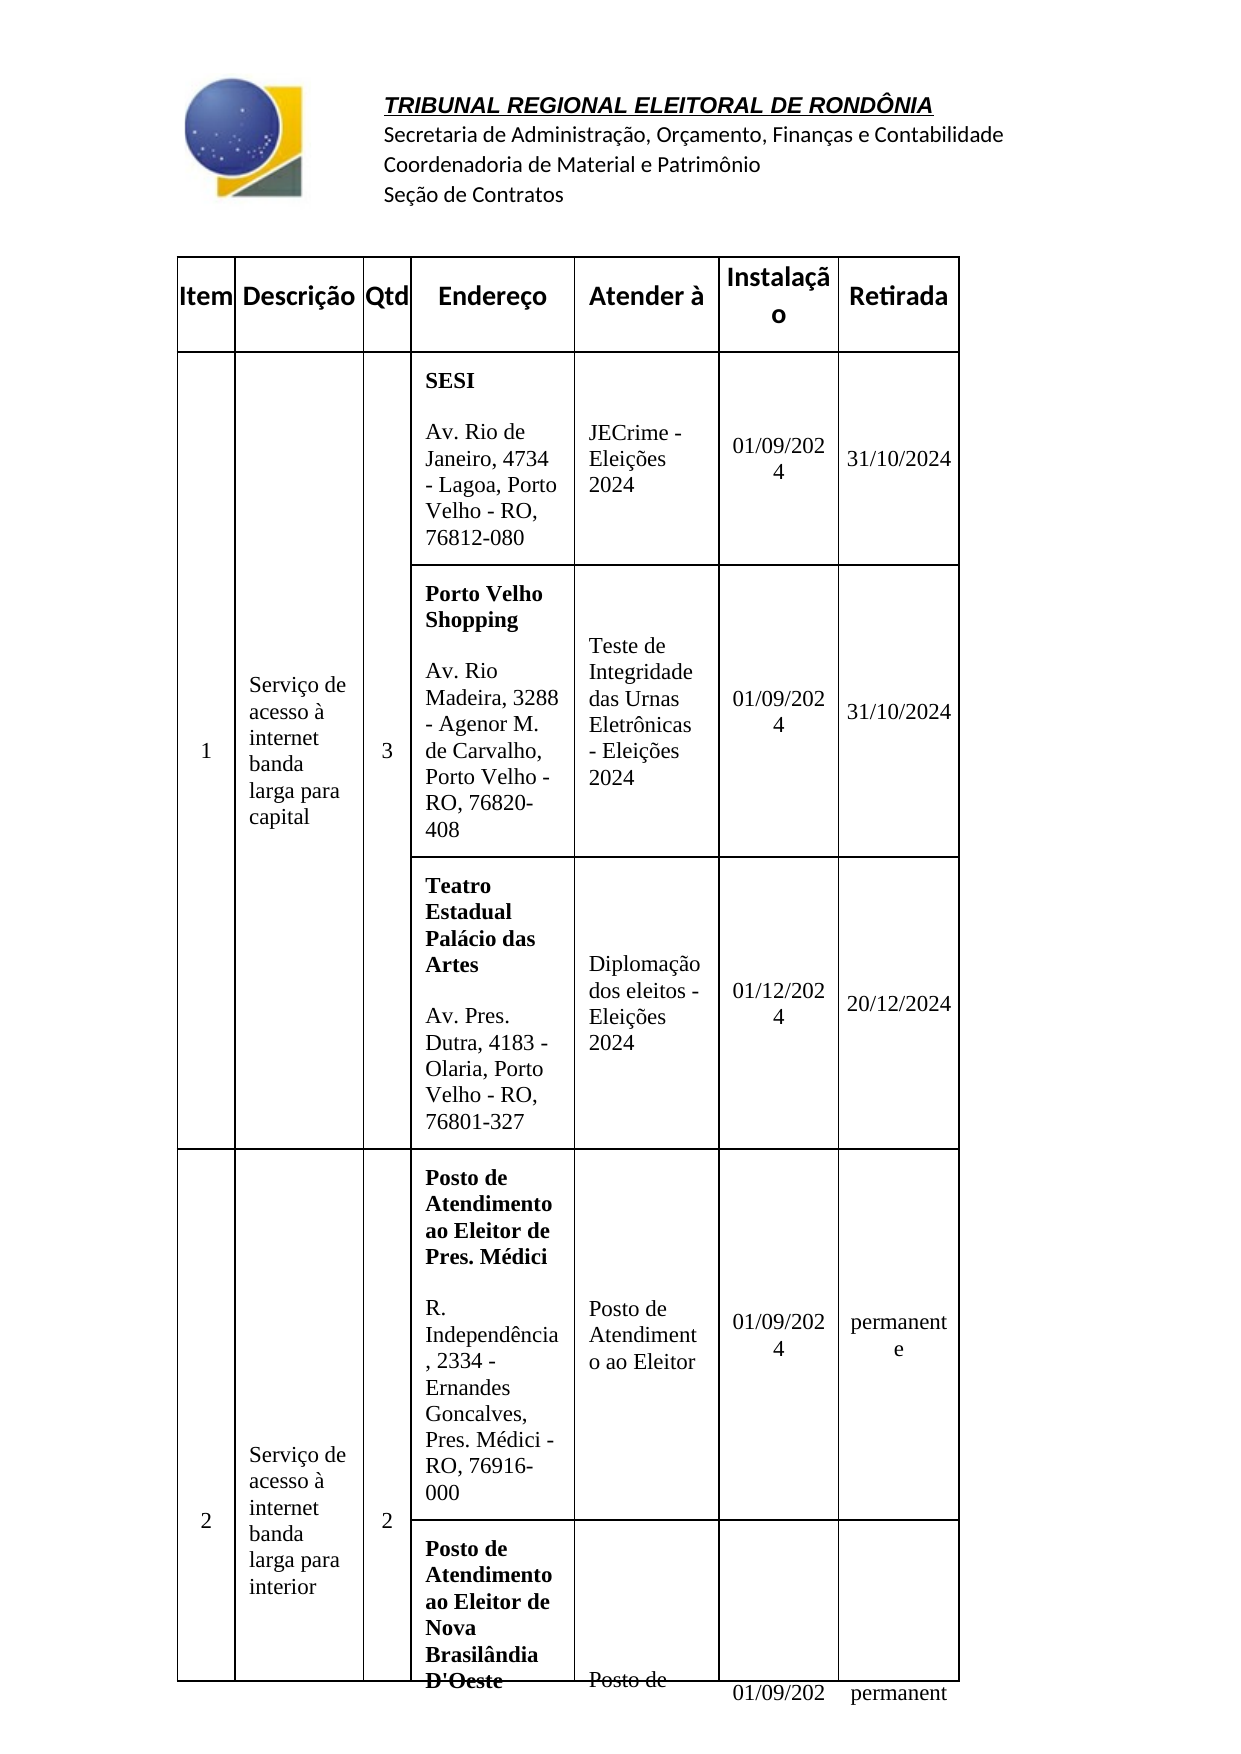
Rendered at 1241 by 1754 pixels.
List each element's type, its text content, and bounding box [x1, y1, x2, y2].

table_cell 31/10/2024 [839, 566, 958, 856]
table_cell 2 [364, 1150, 410, 1680]
table_header Item [178, 258, 234, 351]
table_cell 20/12/2024 [839, 858, 958, 1148]
table_cell permanente [839, 1150, 958, 1519]
table_cell Teatro Estadual Palácio das Artes Av. Pres. Dutra, 4183 - Olaria, Porto Velho - RO, 76801-327 [412, 858, 574, 1148]
table_header Atender à [575, 258, 718, 351]
table_header Instalação [720, 258, 838, 351]
table_cell 01/09/2024 [720, 1150, 838, 1519]
table_cell JECrime - Eleições 2024 [575, 353, 718, 564]
table_cell Porto Velho Shopping Av. Rio Madeira, 3288 - Agenor M. de Carvalho, Porto Velho - RO, 76820-408 [412, 566, 574, 856]
table_header Endereço [412, 258, 574, 351]
table_cell Diplomação dos eleitos - Eleições 2024 [575, 858, 718, 1148]
table_cell Serviço de acesso à internet banda larga para interior [236, 1150, 363, 1680]
table_header Retirada [839, 258, 958, 351]
table_cell 2 [178, 1150, 234, 1680]
table_cell 3 [364, 353, 410, 1148]
table_cell 01/09/2024 [720, 353, 838, 564]
table_cell Posto de Atendimento ao Eleitor de Pres. Médici R. Independência, 2334 - Ernandes Goncalves, Pres. Médici - RO, 76916-000 [412, 1150, 574, 1519]
table_cell 01/12/2024 [720, 858, 838, 1148]
table_cell permanente [839, 1521, 958, 1680]
table_cell Serviço de acesso à internet banda larga para capital [236, 353, 363, 1148]
table_cell 01/09/2024 [720, 566, 838, 856]
table_cell Posto de Atendimento ao Eleitor [575, 1521, 718, 1680]
table_cell Posto de Atendimento ao Eleitor [575, 1150, 718, 1519]
table_cell Teste de Integridade das Urnas Eletrônicas - Eleições 2024 [575, 566, 718, 856]
table_cell 01/09/2024 [720, 1521, 838, 1680]
table_cell 1 [178, 353, 234, 1148]
table_cell Posto de Atendimento ao Eleitor de Nova Brasilândia D'Oeste Av. Treze de Maio, 612-688, Nova Brasilândia D'Oeste - RO, 76958-000 [412, 1521, 574, 1680]
table_cell SESI Av. Rio de Janeiro, 4734 - Lagoa, Porto Velho - RO, 76812-080 [412, 353, 574, 564]
table_cell 31/10/2024 [839, 353, 958, 564]
table_header Qtd [364, 258, 410, 351]
table_header Descrição [236, 258, 363, 351]
